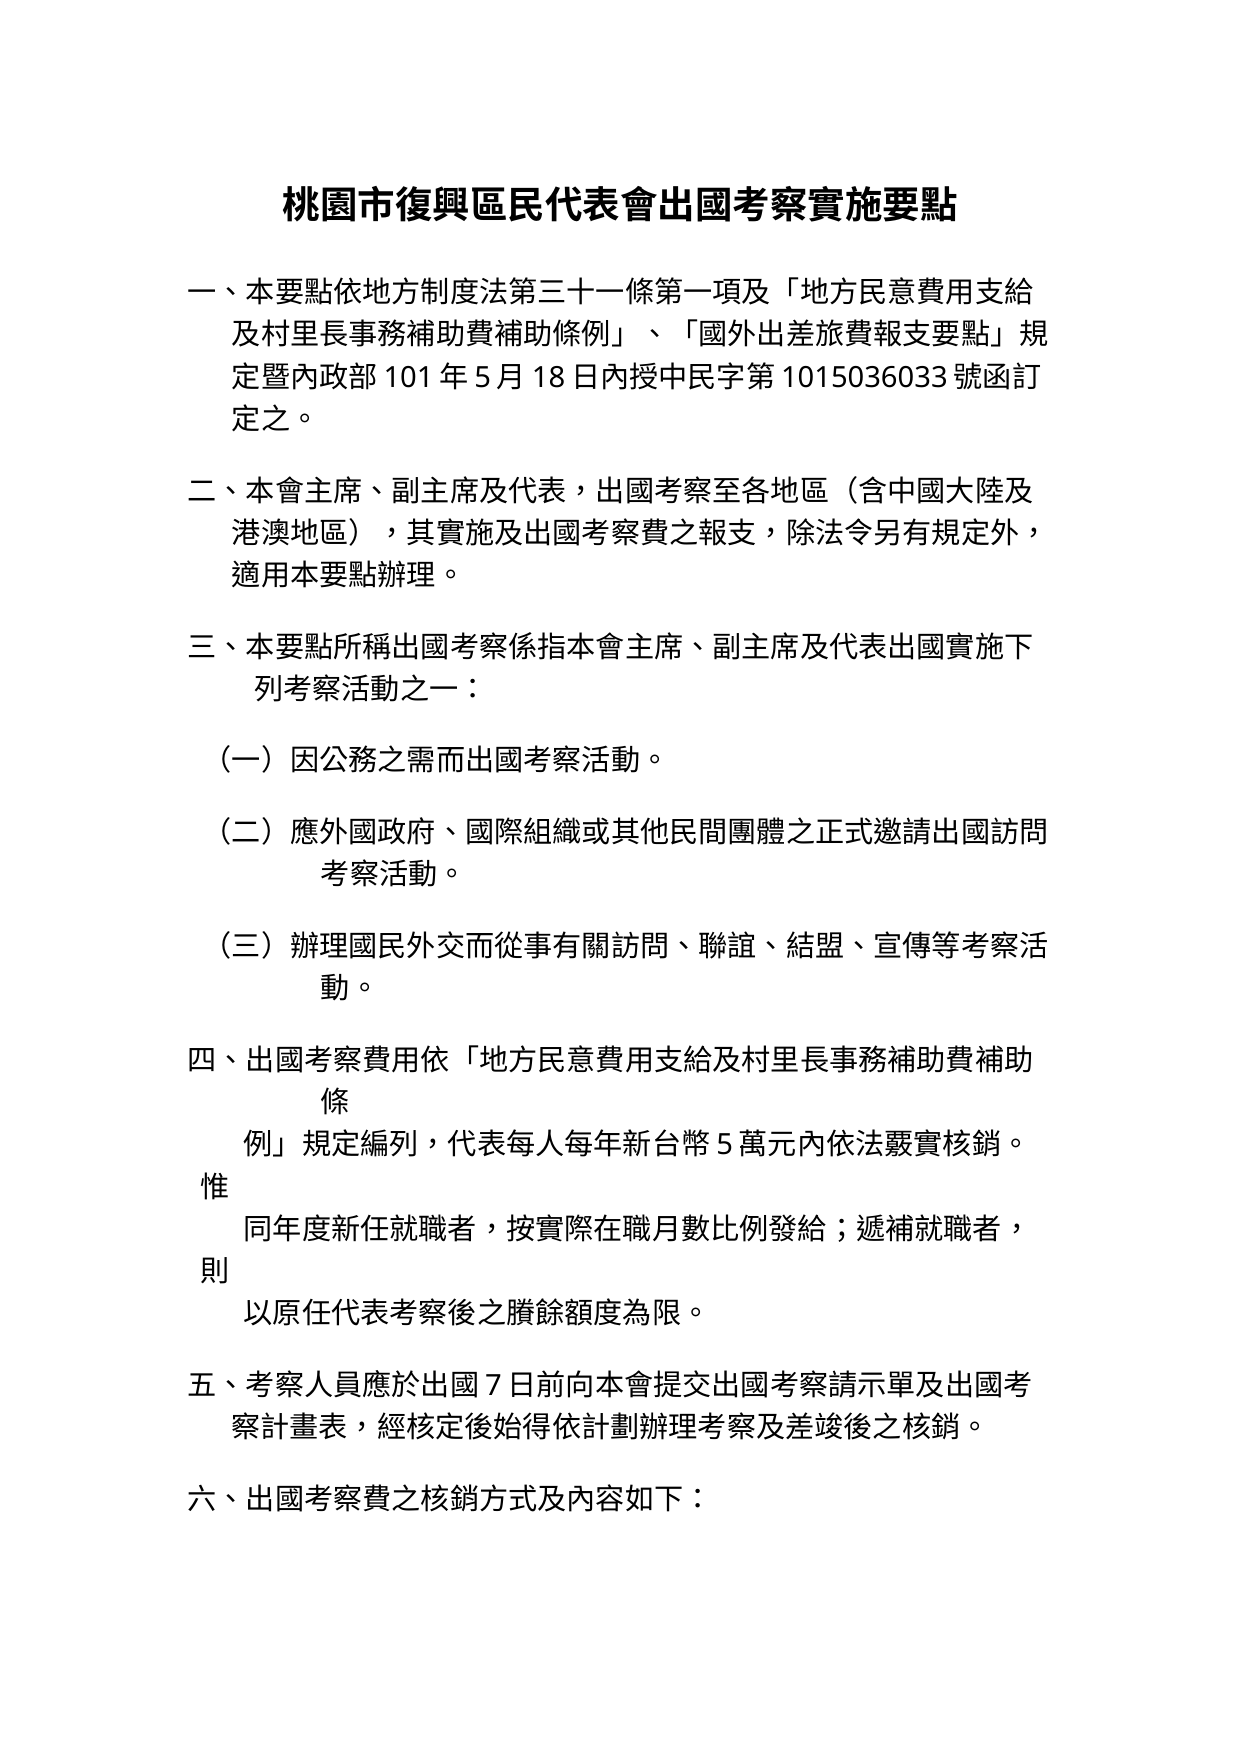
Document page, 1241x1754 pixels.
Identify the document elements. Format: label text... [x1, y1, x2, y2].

text 二、本會主席、副主席及代表，出國考察至各地區（含中國大陸及港澳地區），其實施及出國考察費之報支，除法令另有規定外，適用本要點辦理。 [187, 467, 1053, 594]
text 四、出國考察費用依「地方民意費用支給及村里長事務補助費補助條 [187, 1036, 1053, 1121]
text 六、出國考察費之核銷方式及內容如下： [187, 1475, 1053, 1518]
text 桃園市復興區民代表會出國考察實施要點 [187, 164, 1053, 239]
text （三）辦理國民外交而從事有關訪問、聯誼、結盟、宣傳等考察活動。 [187, 922, 1053, 1007]
text （一）因公務之需而出國考察活動。 [187, 737, 1053, 779]
text （二）應外國政府、國際組織或其他民間團體之正式邀請出國訪問考察活動。 [187, 808, 1053, 893]
text 例」規定編列，代表每人每年新台幣5萬元內依法覈實核銷。惟 [200, 1121, 1053, 1205]
text 五、考察人員應於出國7日前向本會提交出國考察請示單及出國考察計畫表，經核定後始得依計劃辦理考察及差竣後之核銷。 [187, 1361, 1053, 1446]
text 三、本要點所稱出國考察係指本會主席、副主席及代表出國實施下列考察活動之一： [187, 623, 1053, 708]
text 以原任代表考察後之賸餘額度為限。 [200, 1290, 1053, 1332]
text 一、本要點依地方制度法第三十一條第一項及「地方民意費用支給及村里長事務補助費補助條例」、「國外出差旅費報支要點」規定暨內政部101年5月18日內授中民字第1015036033號函訂定之。 [187, 269, 1053, 438]
text 同年度新任就職者，按實際在職月數比例發給；遞補就職者，則 [200, 1205, 1053, 1290]
